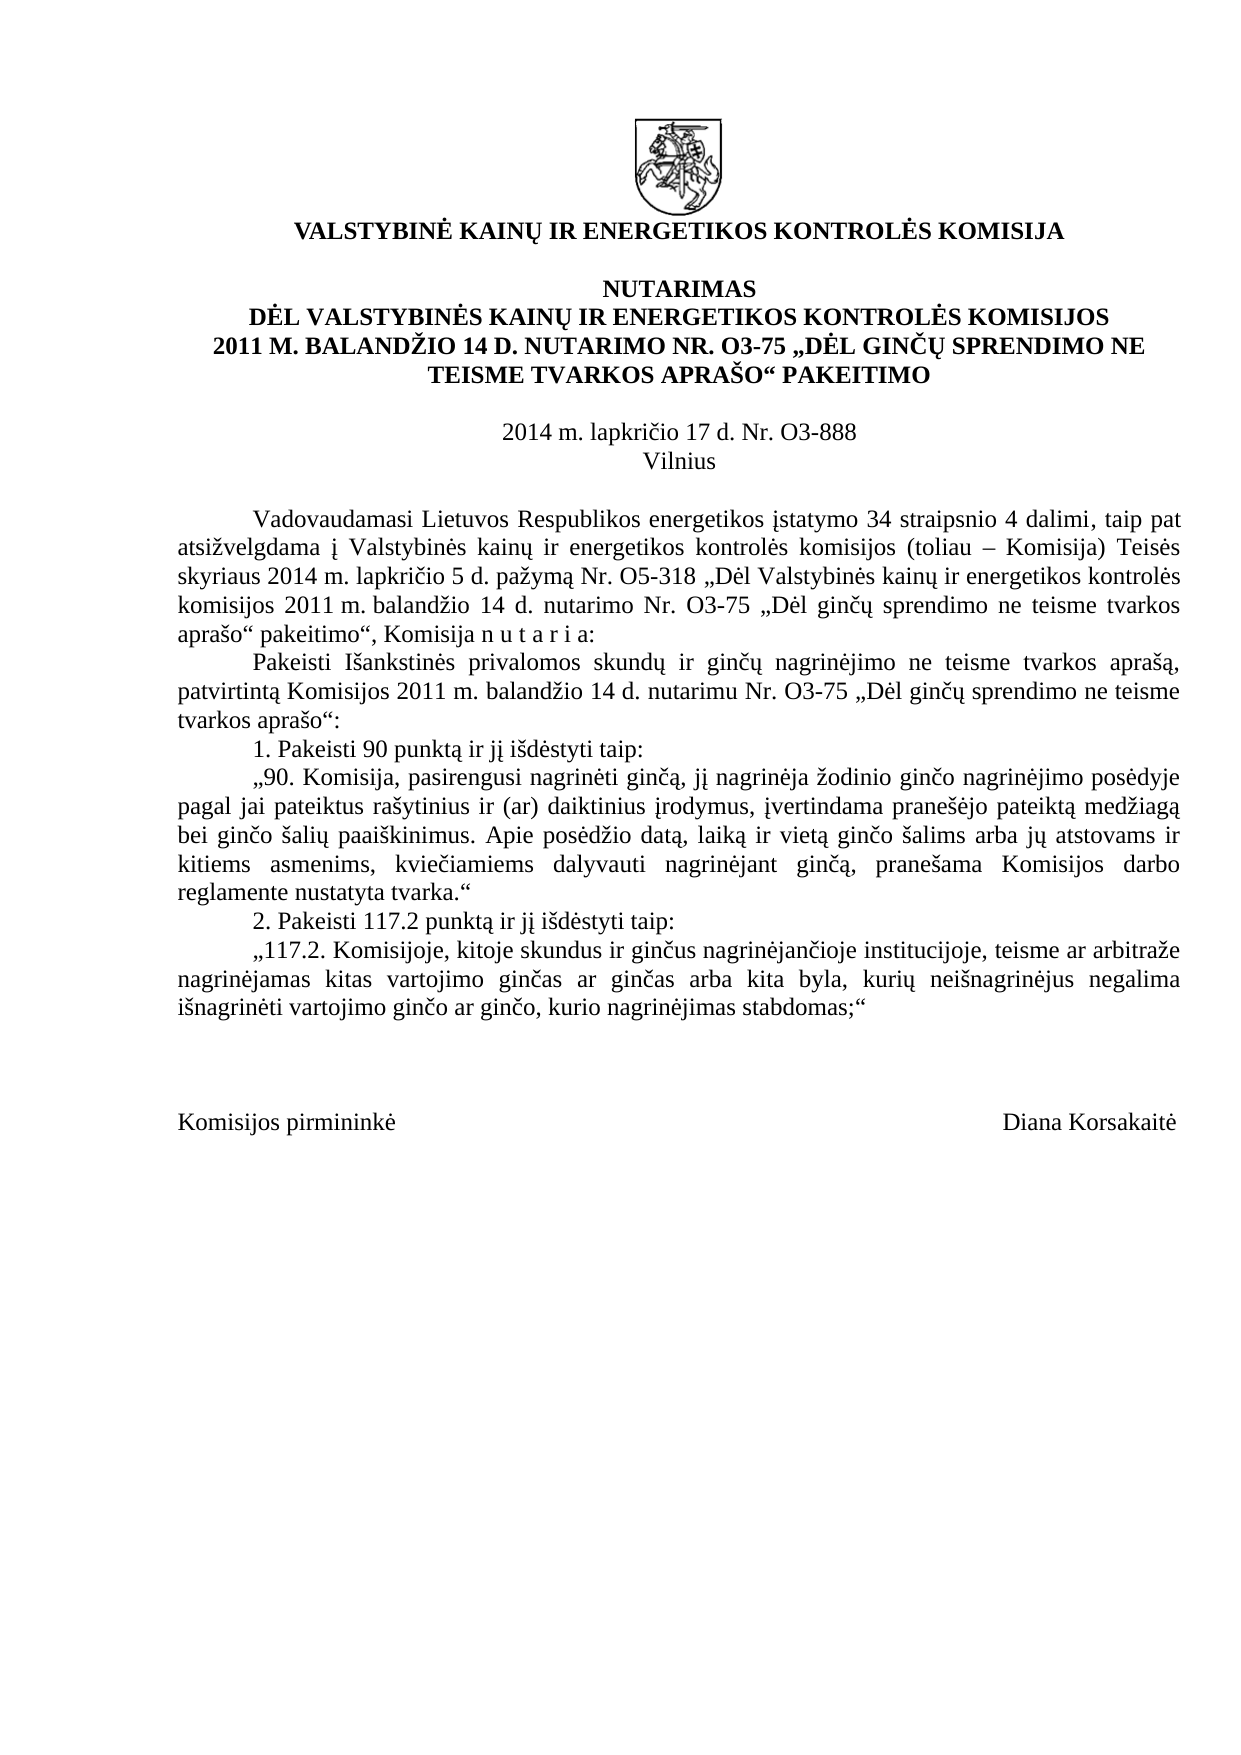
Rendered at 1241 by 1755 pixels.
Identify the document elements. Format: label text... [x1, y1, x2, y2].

text DĖL valstybinės kainų ir enErgetikos kontrolės komisijos 2011 m. balandžio 14 d. nutarimo nr. o3-75 „dėl ginčų sprendimo ne teisme tvarkos aprašo“ Pakeitimo [177, 302, 1181, 389]
text 1. Pakeisti 90 punktą ir jį išdėstyti taip: [252, 734, 1181, 762]
text „117.2. Komisijoje, kitoje skundus ir ginčus nagrinėjančioje institucijoje, teisme ar arbitraže nagrinėjamas kitas vartojimo ginčas ar ginčas arba kita byla, kurių neišnagrinėjus negalima išnagrinėti vartojimo ginčo ar ginčo, kurio nagrinėjimas stabdomas;“ [177, 935, 1181, 1021]
text Pakeisti Išankstinės privalomos skundų ir ginčų nagrinėjimo ne teisme tvarkos aprašą, patvirtintą Komisijos 2011 m. balandžio 14 d. nutarimu Nr. O3-75 „Dėl ginčų sprendimo ne teisme tvarkos aprašo“: [177, 647, 1181, 734]
text Komisijos pirmininkė Diana Korsakaitė [177, 1107, 1181, 1136]
text 2. Pakeisti 117.2 punktą ir jį išdėstyti taip: [252, 906, 1181, 935]
text Vadovaudamasi Lietuvos Respublikos energetikos įstatymo 34 straipsnio 4 dalimi, taip pat atsižvelgdama į Valstybinės kainų ir energetikos kontrolės komisijos (toliau – Komisija) Teisės skyriaus 2014 m. lapkričio 5 d. pažymą Nr. O5-318 „Dėl Valstybinės kainų ir energetikos kontrolės komisijos 2011 m. balandžio 14 d. nutarimo Nr. O3-75 „Dėl ginčų sprendimo ne teisme tvarkos aprašo“ pakeitimo“, Komisija n u t a r i a: [177, 504, 1181, 647]
text Vilnius [177, 446, 1181, 475]
text 2014 m. lapkričio 17 d. Nr. O3-888 [177, 417, 1181, 446]
text „90. Komisija, pasirengusi nagrinėti ginčą, jį nagrinėja žodinio ginčo nagrinėjimo posėdyje pagal jai pateiktus rašytinius ir (ar) daiktinius įrodymus, įvertindama pranešėjo pateiktą medžiagą bei ginčo šalių paaiškinimus. Apie posėdžio datą, laiką ir vietą ginčo šalims arba jų atstovams ir kitiems asmenims, kviečiamiems dalyvauti nagrinėjant ginčą, pranešama Komisijos darbo reglamente nustatyta tvarka.“ [177, 762, 1181, 906]
text Nutarimas [177, 274, 1181, 302]
text VALSTYBINĖ KAINŲ IR ENERGETIKOS KONTROLĖS KOMISIJA [177, 216, 1181, 245]
